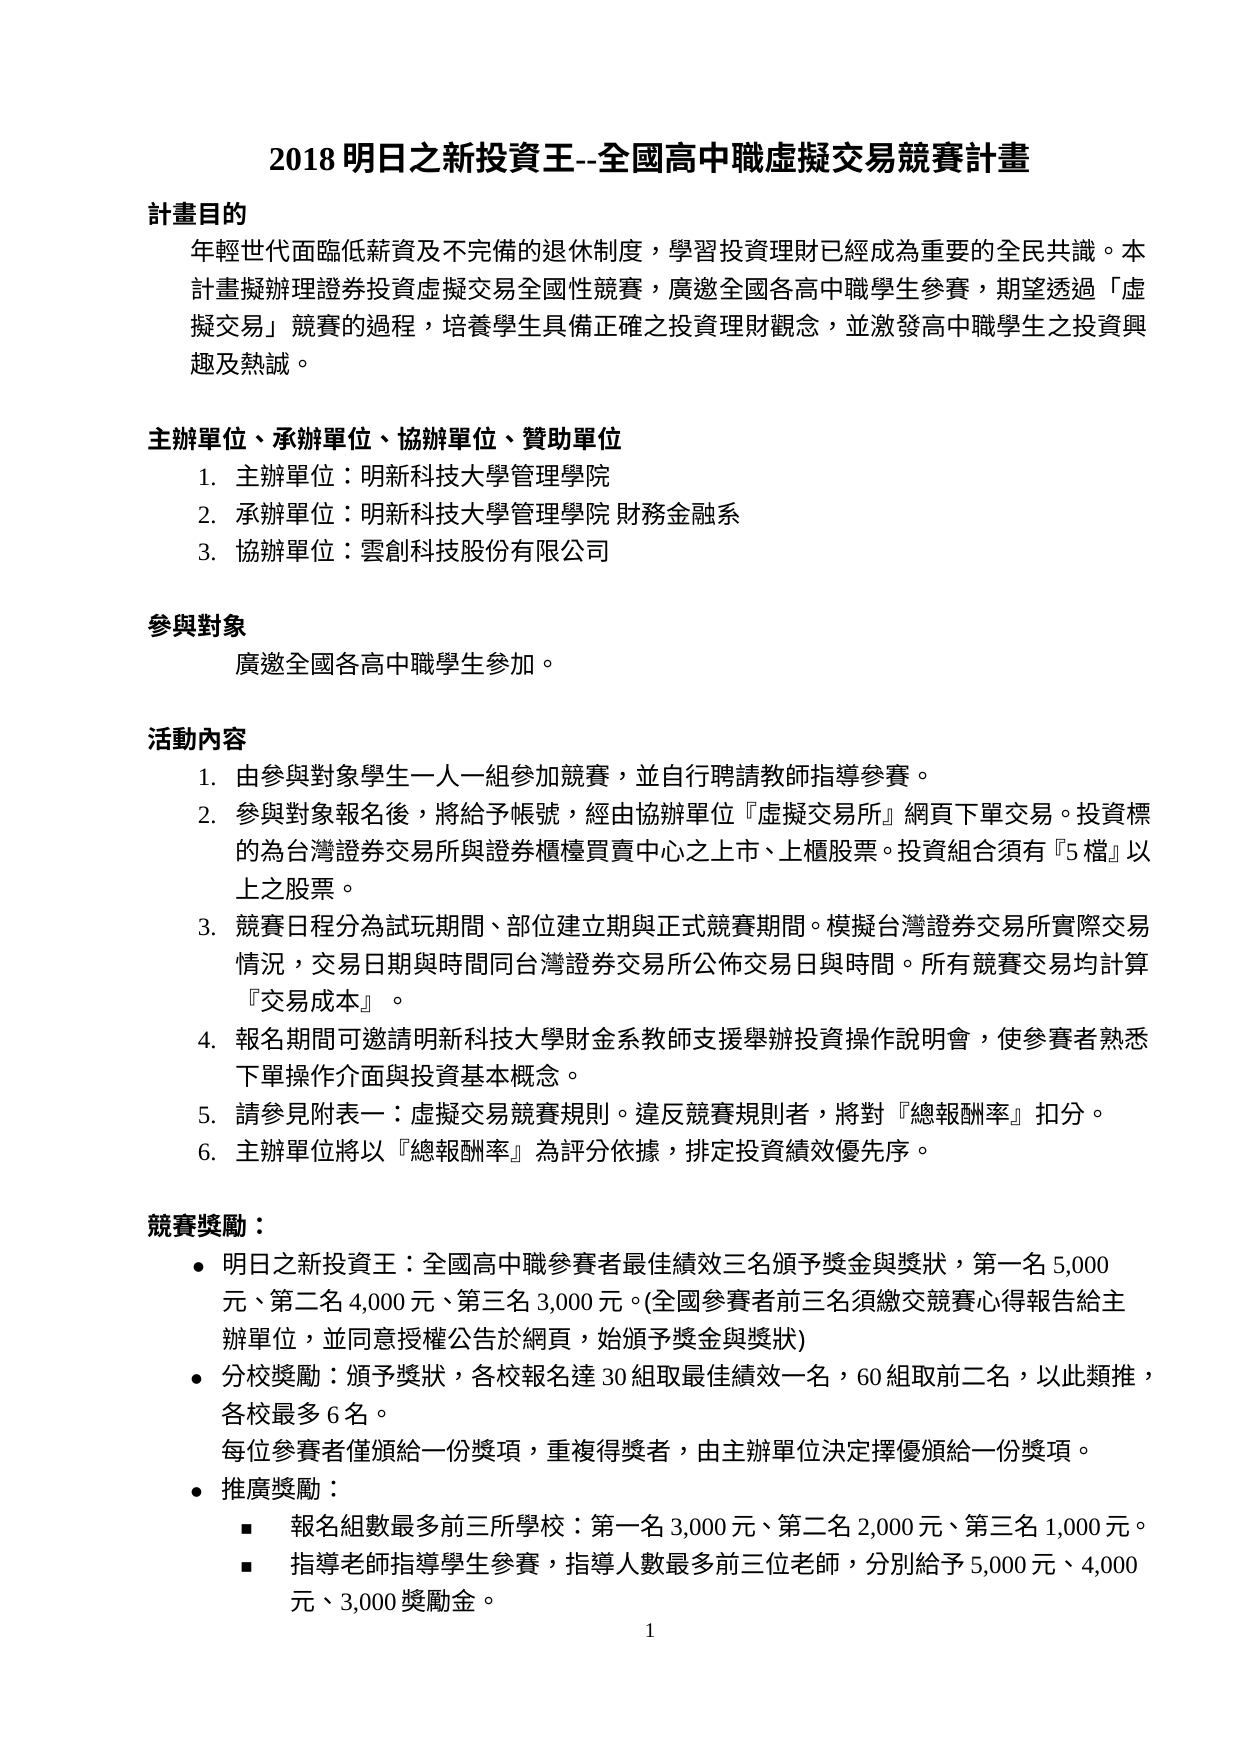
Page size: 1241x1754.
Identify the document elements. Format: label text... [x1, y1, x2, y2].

list 承辦單位：明新科技大學管理學院 財務金融系 [198, 494, 1152, 531]
text 每位參賽者僅頒給一份獎項，重複得獎者，由主辦單位決定擇優頒給一份獎項。 [222, 1431, 1152, 1469]
text 主辦單位、承辦單位、協辦單位、贊助單位 [148, 419, 1152, 456]
list 參與對象報名後，將給予帳號，經由協辦單位『虛擬交易所』網頁下單交易。投資標的為台灣證券交易所與證券櫃檯買賣中心之上市、上櫃股票。投資組合須有『5檔』以上之股票。 [198, 794, 1152, 906]
list 由參與對象學生一人一組參加競賽，並自行聘請教師指導參賽。 [198, 756, 1152, 794]
list 推廣獎勵： [190, 1469, 1152, 1506]
text 計畫目的 [148, 194, 1152, 231]
list 指導老師指導學生參賽，指導人數最多前三位老師，分別給予5,000元、4,000元、3,000奬勵金。 [240, 1544, 1152, 1619]
text 2018明日之新投資王--全國高中職虛擬交易競賽計畫 [148, 119, 1152, 194]
list 報名組數最多前三所學校：第一名3,000元、第二名2,000元、第三名1,000元。 [240, 1506, 1152, 1544]
text 競賽獎勵： [148, 1206, 1152, 1244]
list 競賽日程分為試玩期間、部位建立期與正式競賽期間。模擬台灣證券交易所實際交易情況，交易日期與時間同台灣證券交易所公佈交易日與時間。所有競賽交易均計算『交易成本』。 [198, 906, 1152, 1019]
list 主辦單位：明新科技大學管理學院 [198, 456, 1152, 494]
text 年輕世代面臨低薪資及不完備的退休制度，學習投資理財已經成為重要的全民共識。本計畫擬辦理證券投資虛擬交易全國性競賽，廣邀全國各高中職學生參賽，期望透過「虛擬交易」競賽的過程，培養學生具備正確之投資理財觀念，並激發高中職學生之投資興趣及熱誠。 [190, 231, 1152, 381]
list 協辦單位：雲創科技股份有限公司 [198, 531, 1152, 569]
text 廣邀全國各高中職學生參加。 [235, 644, 1152, 681]
list 報名期間可邀請明新科技大學財金系教師支援舉辦投資操作說明會，使參賽者熟悉下單操作介面與投資基本概念。 [198, 1019, 1152, 1094]
text 參與對象 [148, 606, 1152, 644]
text 活動內容 [148, 719, 1152, 756]
list 主辦單位將以『總報酬率』為評分依據，排定投資績效優先序。 [198, 1131, 1152, 1169]
list 分校奬勵：頒予獎狀，各校報名達30組取最佳績效一名，60組取前二名，以此類推，各校最多6名。 [190, 1356, 1152, 1431]
list 請參見附表一：虛擬交易競賽規則。違反競賽規則者，將對『總報酬率』扣分。 [198, 1094, 1152, 1131]
list 明日之新投資王：全國高中職參賽者最佳績效三名頒予獎金與獎狀，第一名5,000元、第二名4,000元、第三名3,000元。(全國參賽者前三名須繳交競賽心得報告給主辦單位，並同意授權公告於網頁，始頒予獎金與獎狀) [192, 1244, 1127, 1356]
